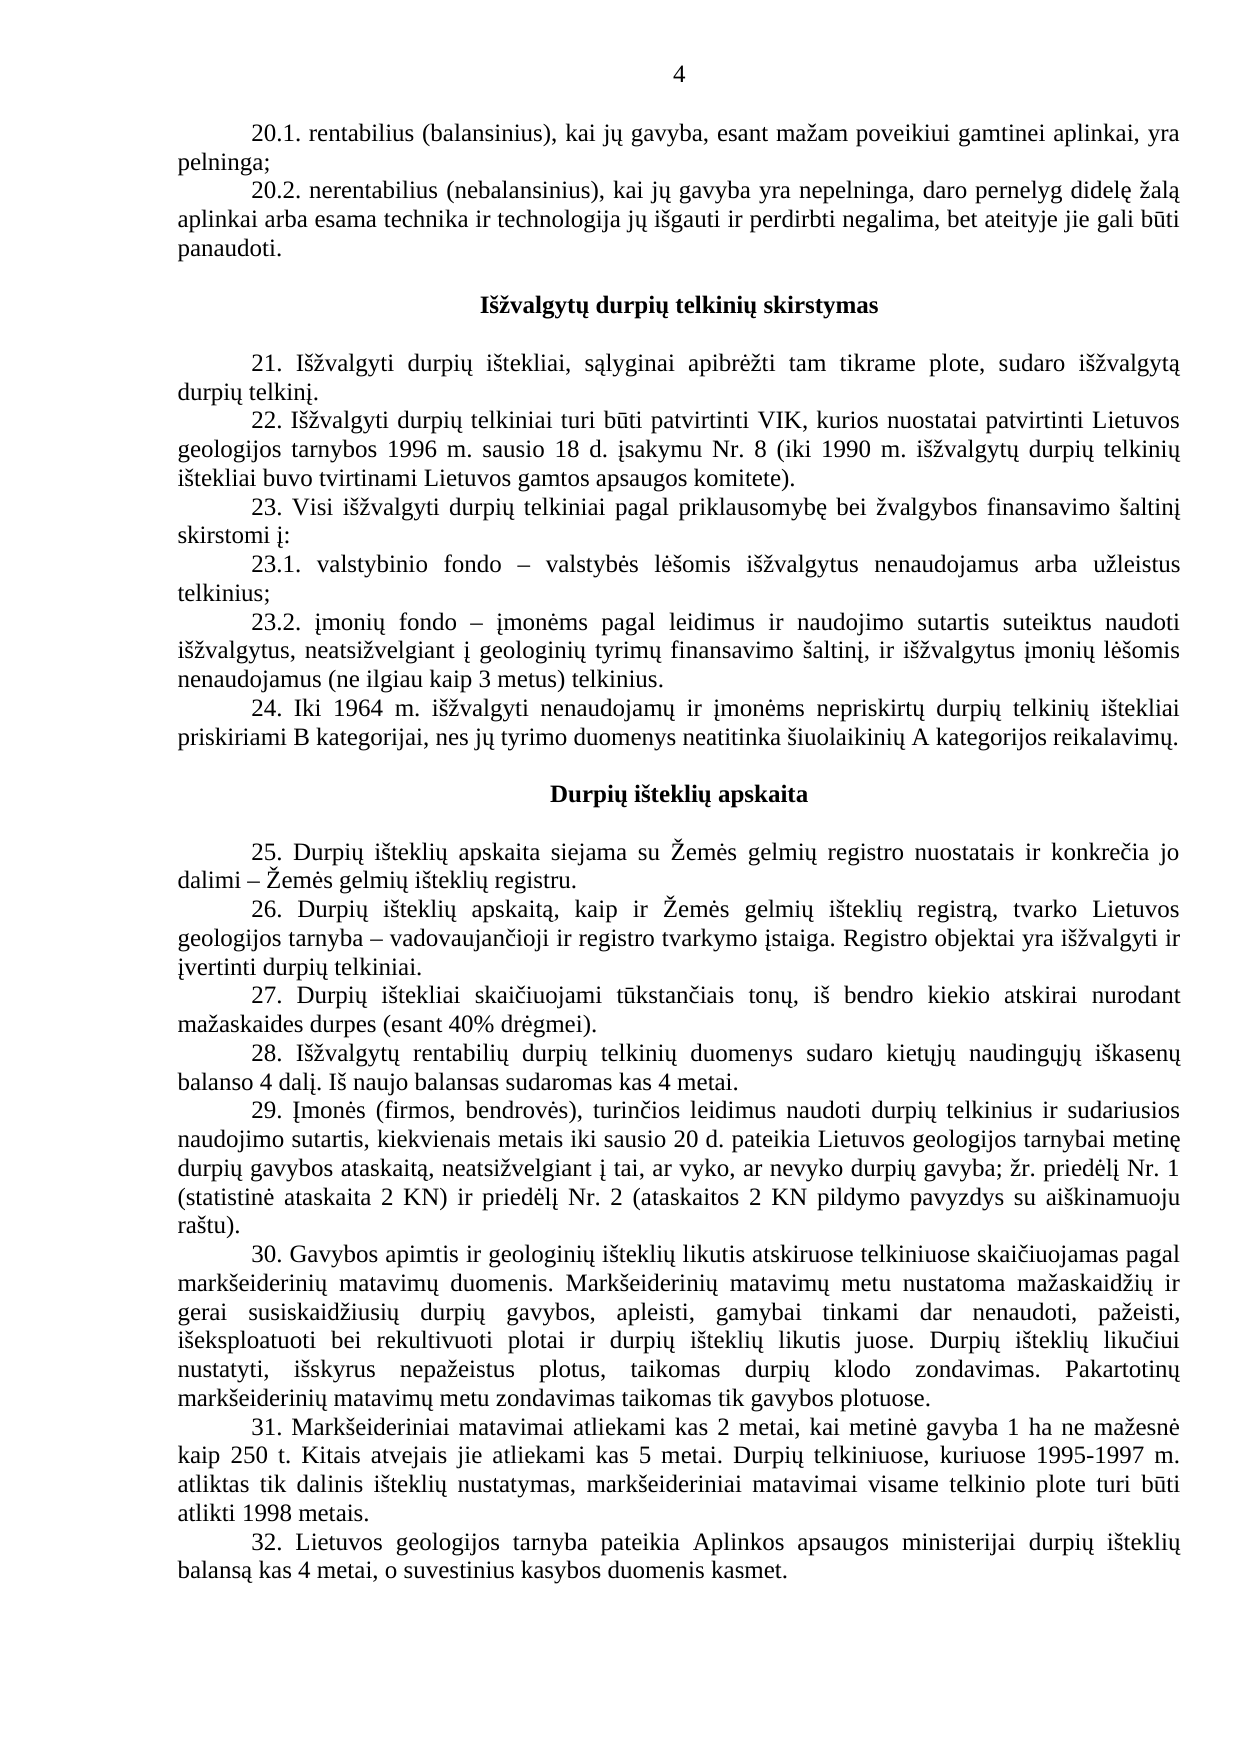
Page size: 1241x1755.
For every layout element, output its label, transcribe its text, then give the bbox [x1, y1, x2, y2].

text 20.2. nerentabilius (nebalansinius), kai jų gavyba yra nepelninga, daro pernelyg didelę žalą aplinkai arba esama technika ir technologija jų išgauti ir perdirbti negalima, bet ateityje jie gali būti panaudoti. [177, 176, 1181, 262]
text 23. Visi išžvalgyti durpių telkiniai pagal priklausomybę bei žvalgybos finansavimo šaltinį skirstomi į: [177, 492, 1181, 549]
text 32. Lietuvos geologijos tarnyba pateikia Aplinkos apsaugos ministerijai durpių išteklių balansą kas 4 metai, o suvestinius kasybos duomenis kasmet. [177, 1527, 1181, 1584]
text 21. Išžvalgyti durpių ištekliai, sąlyginai apibrėžti tam tikrame plote, sudaro išžvalgytą durpių telkinį. [177, 348, 1181, 406]
text 25. Durpių išteklių apskaita siejama su Žemės gelmių registro nuostatais ir konkrečia jo dalimi – Žemės gelmių išteklių registru. [177, 837, 1181, 894]
text 20.1. rentabilius (balansinius), kai jų gavyba, esant mažam poveikiui gamtinei aplinkai, yra pelninga; [177, 118, 1181, 176]
text 23.1. valstybinio fondo – valstybės lėšomis išžvalgytus nenaudojamus arba užleistus telkinius; [177, 549, 1181, 607]
text 28. Išžvalgytų rentabilių durpių telkinių duomenys sudaro kietųjų naudingųjų iškasenų balanso 4 dalį. Iš naujo balansas sudaromas kas 4 metai. [177, 1038, 1181, 1096]
text 30. Gavybos apimtis ir geologinių išteklių likutis atskiruose telkiniuose skaičiuojamas pagal markšeiderinių matavimų duomenis. Markšeiderinių matavimų metu nustatoma mažaskaidžių ir gerai susiskaidžiusių durpių gavybos, apleisti, gamybai tinkami dar nenaudoti, pažeisti, išeksploatuoti bei rekultivuoti plotai ir durpių išteklių likutis juose. Durpių išteklių likučiui nustatyti, išskyrus nepažeistus plotus, taikomas durpių klodo zondavimas. Pakartotinų markšeiderinių matavimų metu zondavimas taikomas tik gavybos plotuose. [177, 1239, 1181, 1412]
text 24. Iki 1964 m. išžvalgyti nenaudojamų ir įmonėms nepriskirtų durpių telkinių ištekliai priskiriami B kategorijai, nes jų tyrimo duomenys neatitinka šiuolaikinių A kategorijos reikalavimų. [177, 693, 1181, 751]
text 23.2. įmonių fondo – įmonėms pagal leidimus ir naudojimo sutartis suteiktus naudoti išžvalgytus, neatsižvelgiant į geologinių tyrimų finansavimo šaltinį, ir išžvalgytus įmonių lėšomis nenaudojamus (ne ilgiau kaip 3 metus) telkinius. [177, 607, 1181, 693]
text 26. Durpių išteklių apskaitą, kaip ir Žemės gelmių išteklių registrą, tvarko Lietuvos geologijos tarnyba – vadovaujančioji ir registro tvarkymo įstaiga. Registro objektai yra išžvalgyti ir įvertinti durpių telkiniai. [177, 894, 1181, 981]
text 27. Durpių ištekliai skaičiuojami tūkstančiais tonų, iš bendro kiekio atskirai nurodant mažaskaides durpes (esant 40% drėgmei). [177, 981, 1181, 1038]
text 22. Išžvalgyti durpių telkiniai turi būti patvirtinti VIK, kurios nuostatai patvirtinti Lietuvos geologijos tarnybos 1996 m. sausio 18 d. įsakymu Nr. 8 (iki 1990 m. išžvalgytų durpių telkinių ištekliai buvo tvirtinami Lietuvos gamtos apsaugos komitete). [177, 406, 1181, 492]
text Durpių išteklių apskaita [177, 779, 1181, 808]
text 31. Markšeideriniai matavimai atliekami kas 2 metai, kai metinė gavyba 1 ha ne mažesnė kaip 250 t. Kitais atvejais jie atliekami kas 5 metai. Durpių telkiniuose, kuriuose 1995-1997 m. atliktas tik dalinis išteklių nustatymas, markšeideriniai matavimai visame telkinio plote turi būti atlikti 1998 metais. [177, 1412, 1181, 1527]
text Išžvalgytų durpių telkinių skirstymas [177, 291, 1181, 319]
text 29. Įmonės (firmos, bendrovės), turinčios leidimus naudoti durpių telkinius ir sudariusios naudojimo sutartis, kiekvienais metais iki sausio 20 d. pateikia Lietuvos geologijos tarnybai metinę durpių gavybos ataskaitą, neatsižvelgiant į tai, ar vyko, ar nevyko durpių gavyba; žr. priedėlį Nr. 1 (statistinė ataskaita 2 KN) ir priedėlį Nr. 2 (ataskaitos 2 KN pildymo pavyzdys su aiškinamuoju raštu). [177, 1096, 1181, 1239]
